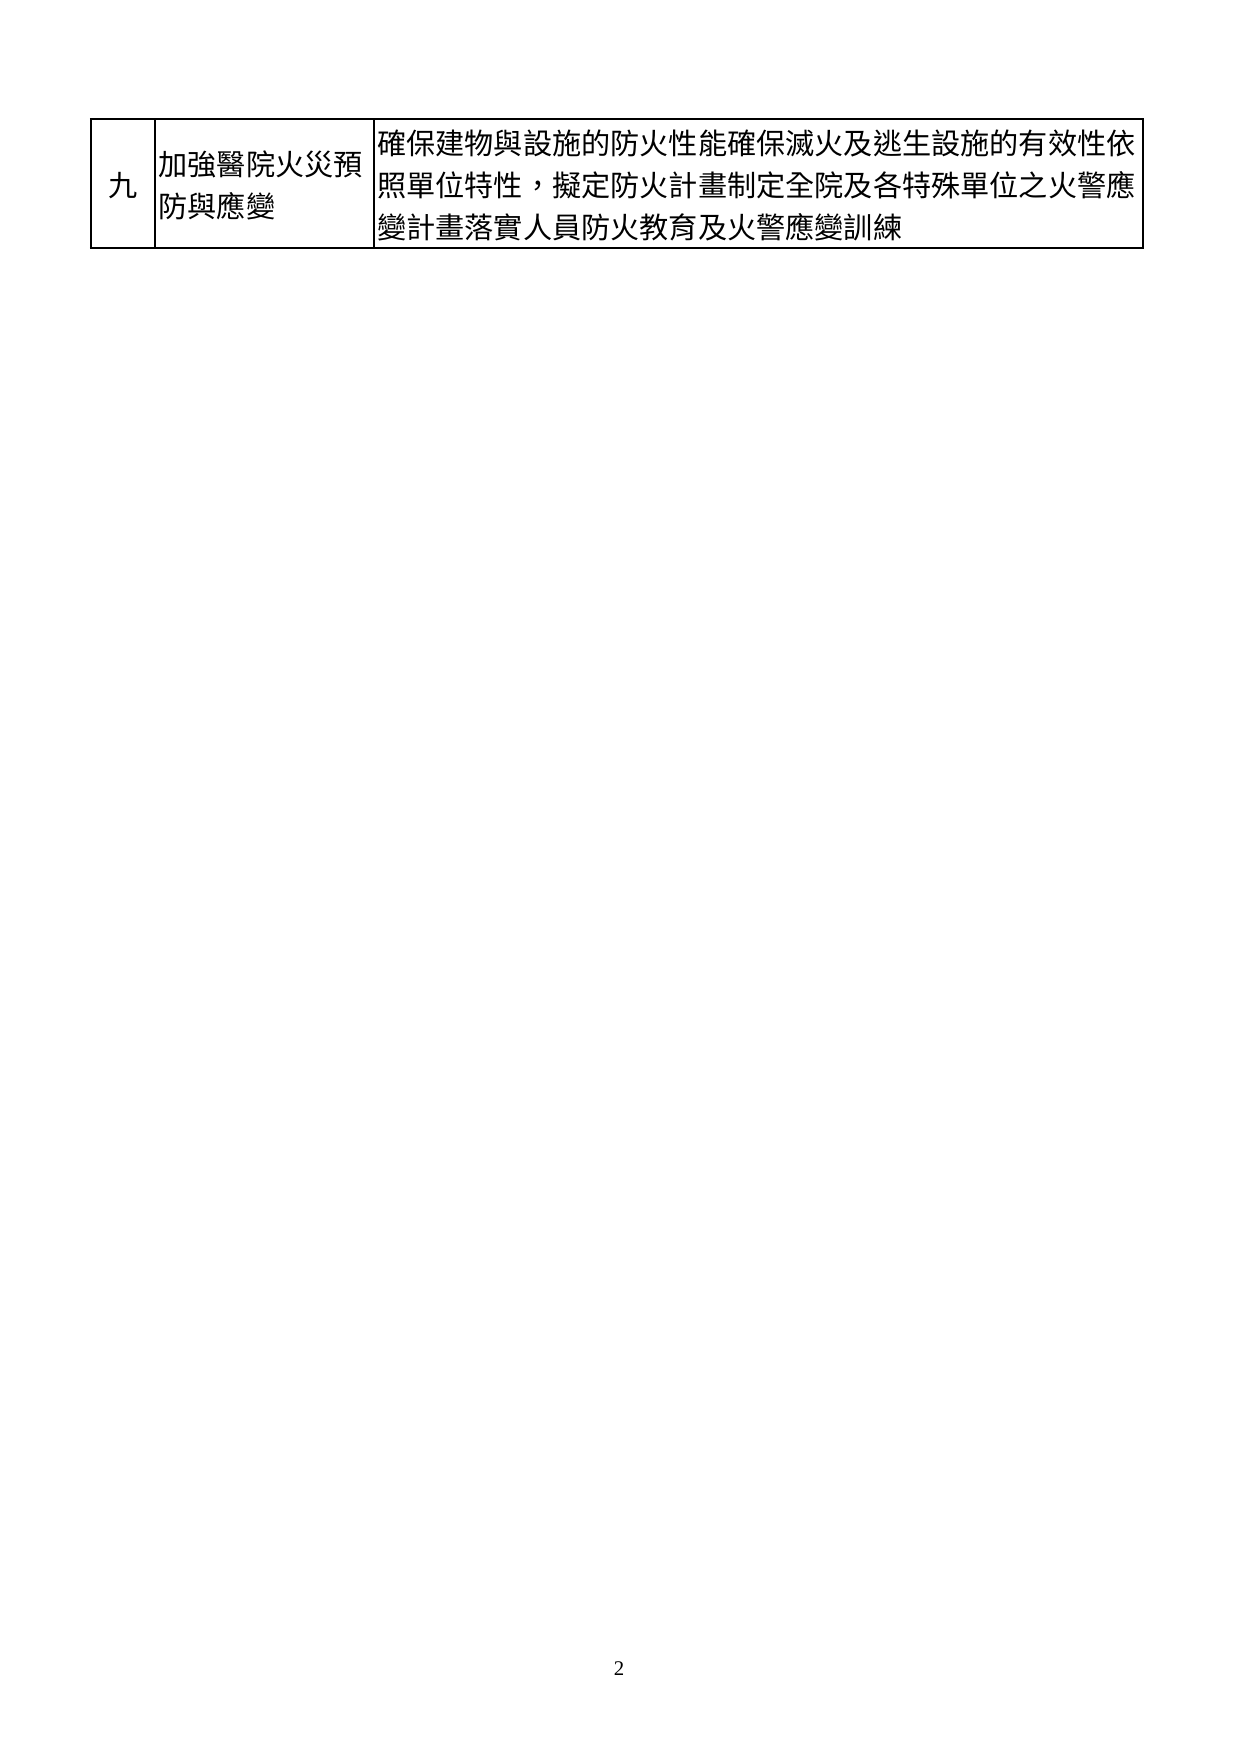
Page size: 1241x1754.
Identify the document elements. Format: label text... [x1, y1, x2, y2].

table_cell 九 [92, 120, 154, 247]
table_cell 加強醫院火災預防與應變 [156, 120, 373, 247]
table_cell 確保建物與設施的防火性能確保滅火及逃生設施的有效性依照單位特性，擬定防火計畫制定全院及各特殊單位之火警應變計畫落實人員防火教育及火警應變訓練 [375, 120, 1142, 247]
